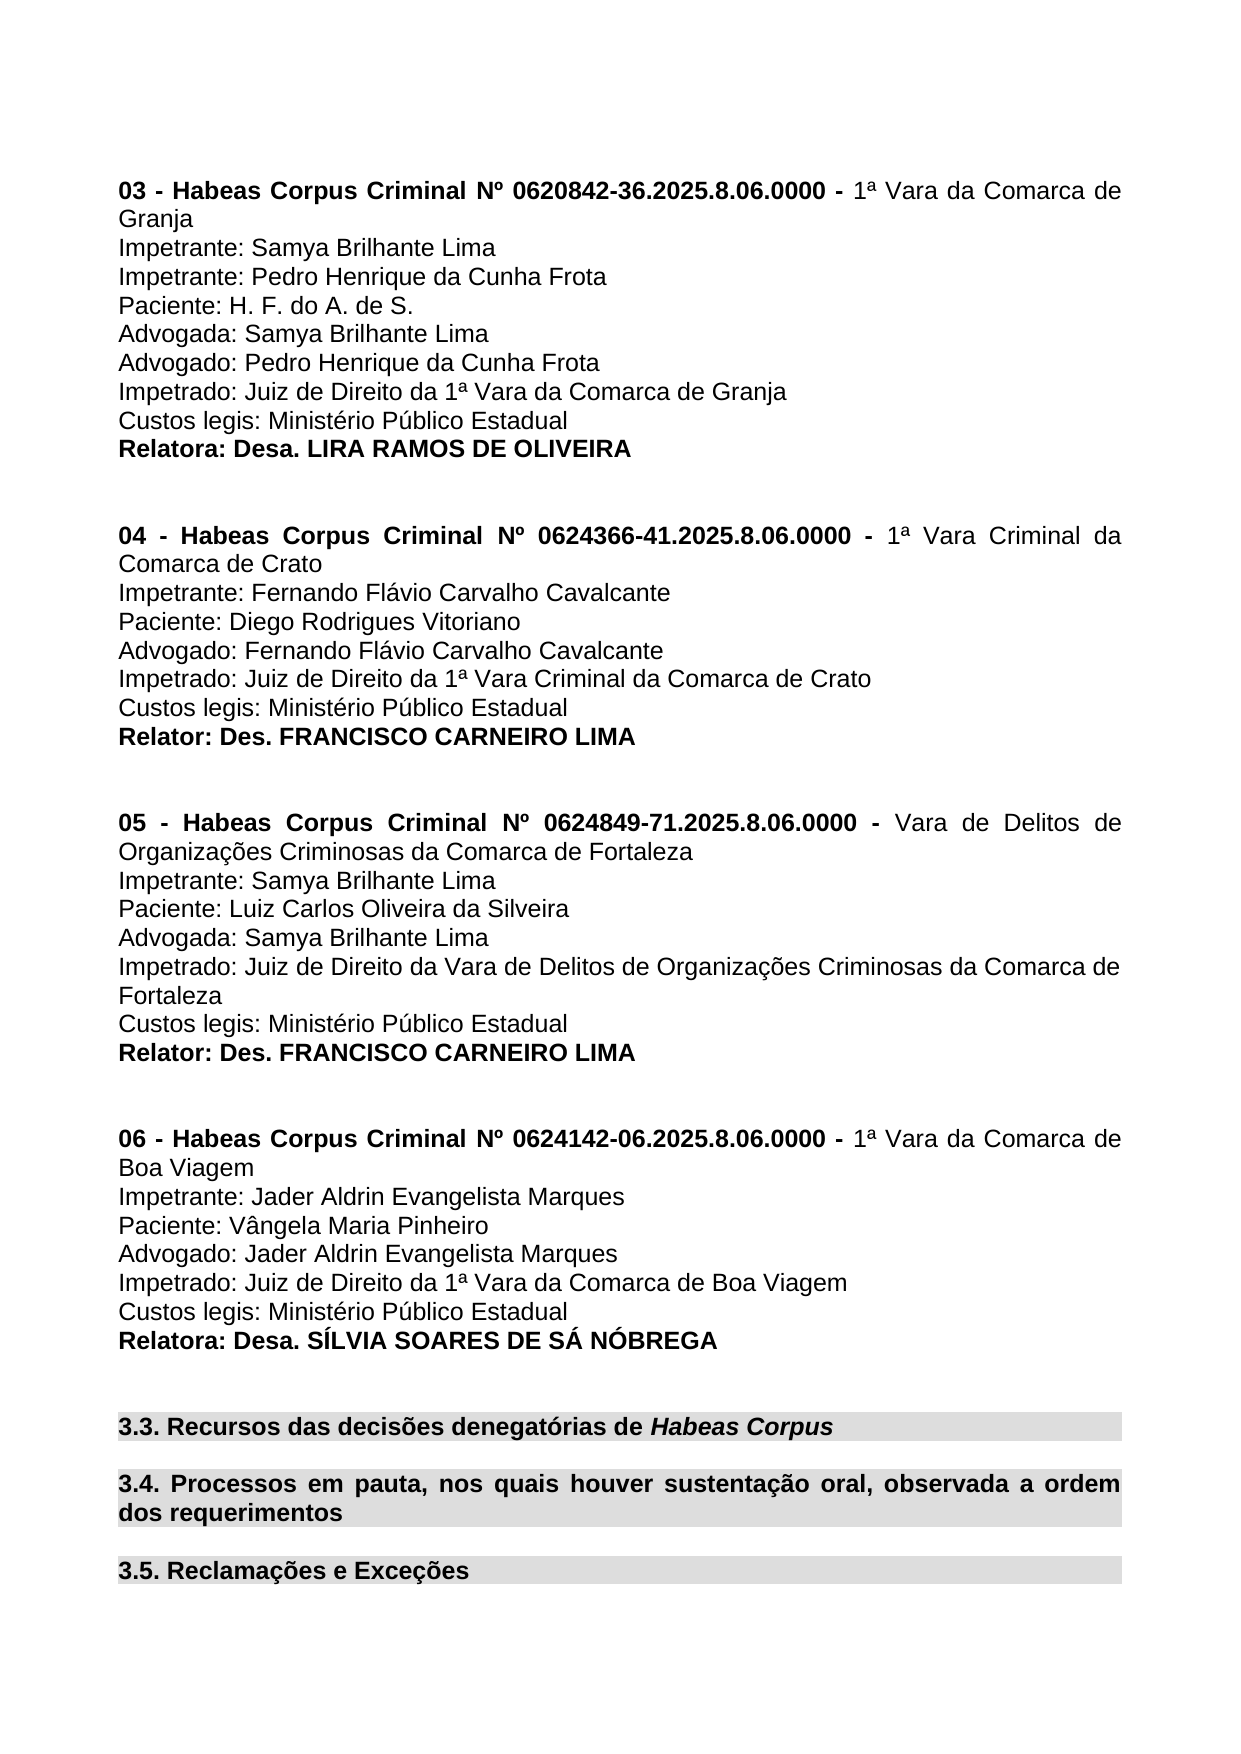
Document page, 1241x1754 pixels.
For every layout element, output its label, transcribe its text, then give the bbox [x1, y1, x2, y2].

text 3.4. Processos em pauta, nos quais houver sustentação oral, observada a ordem dos requerimentos [118, 1469, 1122, 1527]
text 3.5. Reclamações e Exceções [118, 1556, 1122, 1584]
text Advogada: Samya Brilhante Lima [118, 923, 1122, 952]
text Impetrante: Pedro Henrique da Cunha Frota [118, 262, 1122, 291]
text 3.3. Recursos das decisões denegatórias de Habeas Corpus [118, 1412, 1122, 1441]
text Custos legis: Ministério Público Estadual [118, 693, 1122, 722]
text Relator: Des. FRANCISCO CARNEIRO LIMA [118, 1038, 1122, 1067]
text Advogado: Pedro Henrique da Cunha Frota [118, 348, 1122, 377]
text Impetrante: Fernando Flávio Carvalho Cavalcante [118, 578, 1122, 607]
text 03 - Habeas Corpus Criminal Nº 0620842-36.2025.8.06.0000 - 1ª Vara da Comarca de Granja [118, 176, 1122, 233]
text Impetrado: Juiz de Direito da 1ª Vara Criminal da Comarca de Crato [118, 664, 1122, 693]
text Paciente: Vângela Maria Pinheiro [118, 1211, 1122, 1239]
text Impetrado: Juiz de Direito da Vara de Delitos de Organizações Criminosas da Comarca de Fortaleza [118, 952, 1122, 1009]
text Custos legis: Ministério Público Estadual [118, 406, 1122, 434]
text Impetrado: Juiz de Direito da 1ª Vara da Comarca de Boa Viagem [118, 1268, 1122, 1297]
text Custos legis: Ministério Público Estadual [118, 1009, 1122, 1038]
text Advogado: Jader Aldrin Evangelista Marques [118, 1239, 1122, 1268]
text Paciente: H. F. do A. de S. [118, 291, 1122, 319]
text Impetrante: Jader Aldrin Evangelista Marques [118, 1182, 1122, 1211]
text Impetrante: Samya Brilhante Lima [118, 233, 1122, 262]
text Impetrado: Juiz de Direito da 1ª Vara da Comarca de Granja [118, 377, 1122, 406]
text Paciente: Luiz Carlos Oliveira da Silveira [118, 894, 1122, 923]
text Relator: Des. FRANCISCO CARNEIRO LIMA [118, 722, 1122, 751]
text Advogada: Samya Brilhante Lima [118, 319, 1122, 348]
text Impetrante: Samya Brilhante Lima [118, 866, 1122, 894]
text Paciente: Diego Rodrigues Vitoriano [118, 607, 1122, 636]
text 05 - Habeas Corpus Criminal Nº 0624849-71.2025.8.06.0000 - Vara de Delitos de Organizações Criminosas da Comarca de Fortaleza [118, 808, 1122, 866]
text Advogado: Fernando Flávio Carvalho Cavalcante [118, 636, 1122, 664]
text 04 - Habeas Corpus Criminal Nº 0624366-41.2025.8.06.0000 - 1ª Vara Criminal da Comarca de Crato [118, 521, 1122, 578]
text 06 - Habeas Corpus Criminal Nº 0624142-06.2025.8.06.0000 - 1ª Vara da Comarca de Boa Viagem [118, 1124, 1122, 1182]
text Relatora: Desa. LIRA RAMOS DE OLIVEIRA [118, 434, 1122, 463]
text Relatora: Desa. SÍLVIA SOARES DE SÁ NÓBREGA [118, 1326, 1122, 1354]
text Custos legis: Ministério Público Estadual [118, 1297, 1122, 1326]
